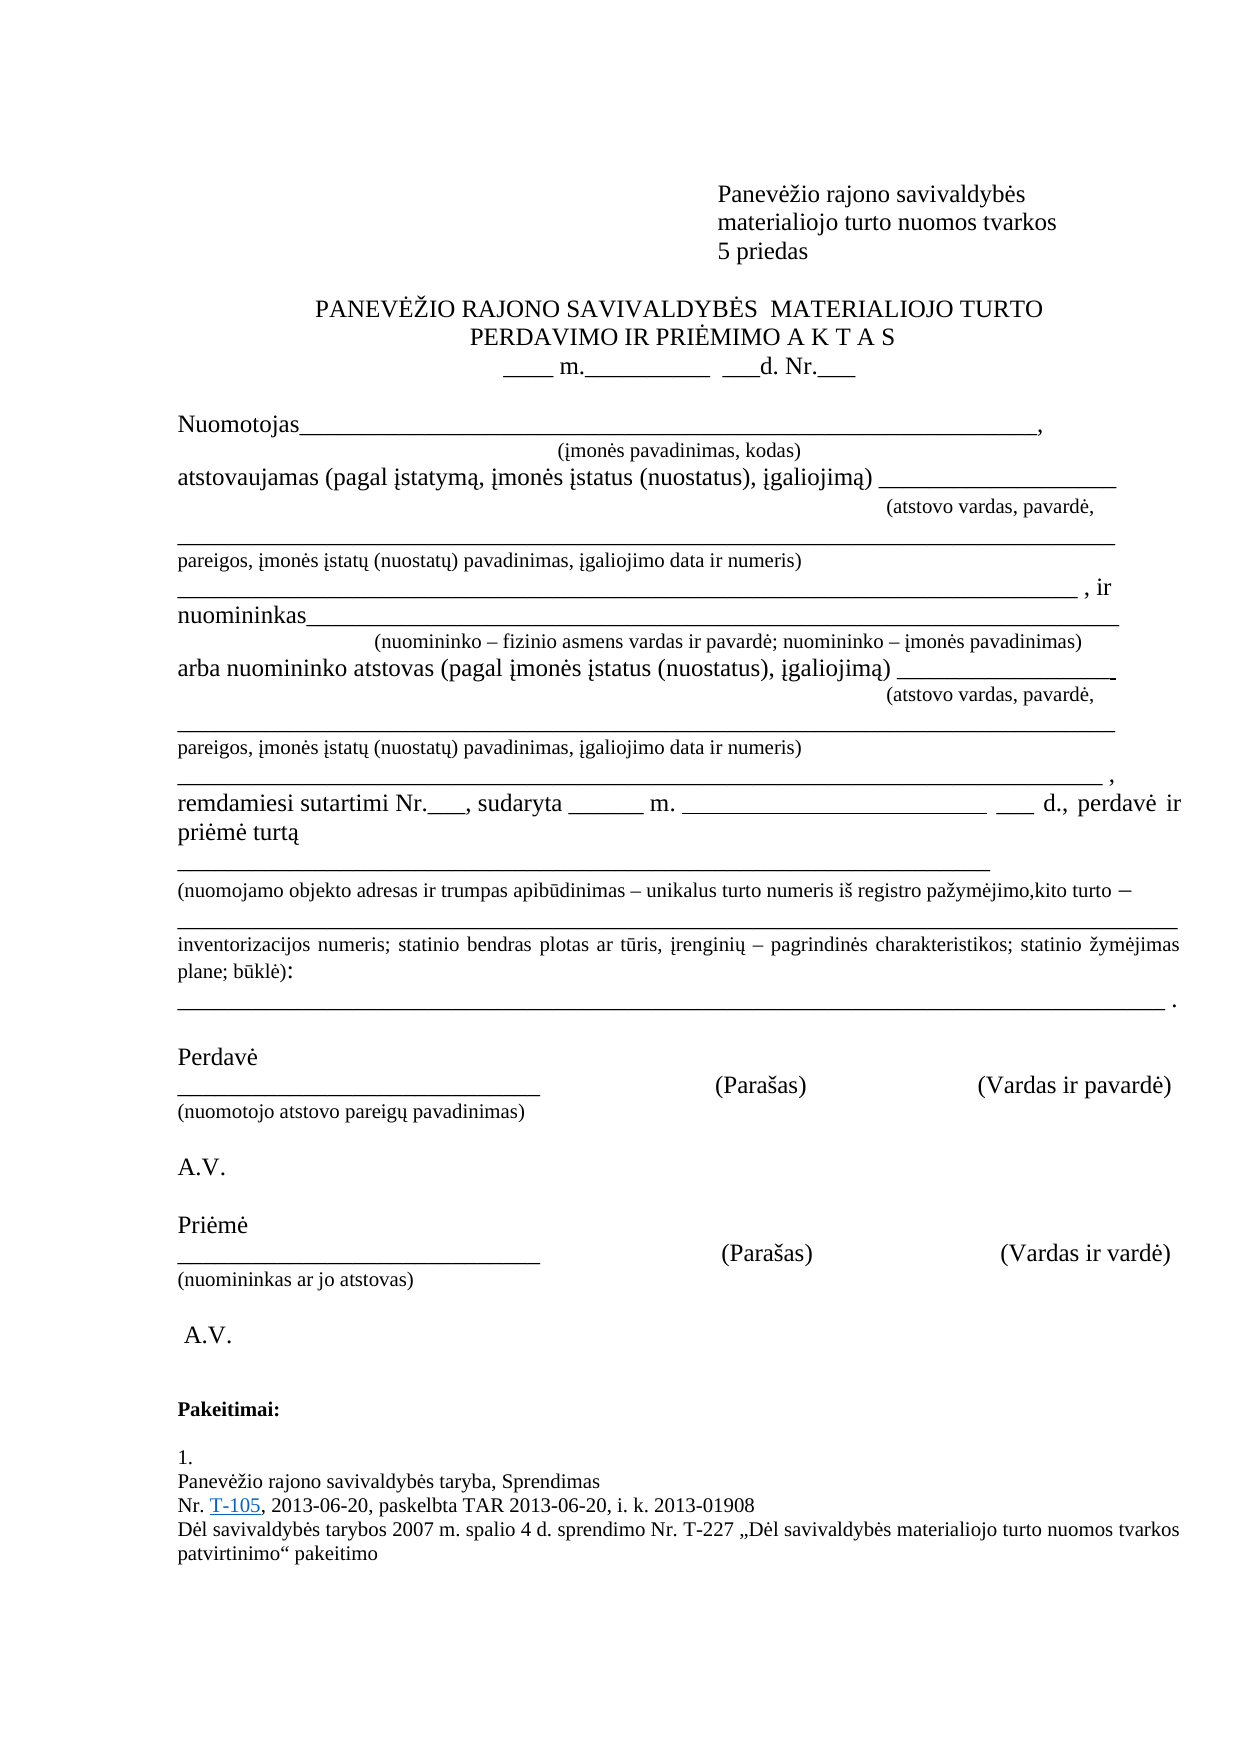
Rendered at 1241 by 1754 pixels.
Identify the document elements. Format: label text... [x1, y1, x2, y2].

text (atstovo vardas, pavardė, [886, 682, 1181, 706]
text A.V. [177, 1152, 1181, 1181]
text Dėl savivaldybės tarybos 2007 m. spalio 4 d. sprendimo Nr. T-227 „Dėl savivaldybės materialiojo turto nuomos tvarkos patvirtinimo“ pakeitimo [177, 1517, 1181, 1565]
text (nuomotojo atstovo pareigų pavadinimas) [177, 1099, 1181, 1123]
text Panevėžio rajono savivaldybės taryba, Sprendimas [177, 1469, 1181, 1493]
text Nuomotojas___________________________________________________________, [177, 409, 1181, 437]
text (nuomininkas ar jo atstovas) [177, 1267, 1181, 1291]
text Pakeitimai: [177, 1397, 1181, 1421]
text ___________________________________________________________________________ [177, 519, 1181, 548]
text Priėmė [177, 1210, 1181, 1238]
text (atstovo vardas, pavardė, [886, 490, 1181, 519]
text (nuomojamo objekto adresas ir trumpas apibūdinimas – unikalus turto numeris iš registro pažymėjimo,kito turto – [177, 874, 1181, 903]
text _________________________________________________________________ [177, 845, 1181, 874]
text ___________________________________________________________________________ [177, 706, 1181, 735]
text pareigos, įmonės įstatų (nuostatų) pavadinimas, įgaliojimo data ir numeris) [177, 735, 1181, 759]
text remdamiesi sutartimi Nr.___, sudaryta ______ m. ___ d., perdavė ir priėmė turtą [177, 788, 1181, 845]
text _____________________________ (Parašas) (Vardas ir pavardė) [177, 1071, 1181, 1099]
text _______________________________________________________________________________ . [177, 984, 1181, 1013]
text ________________________________________________________________________________ [177, 903, 1181, 932]
text pareigos, įmonės įstatų (nuostatų) pavadinimas, įgaliojimo data ir numeris) [177, 548, 1181, 572]
text A.V. [177, 1320, 1181, 1349]
text Nr. T-105, 2013-06-20, paskelbta TAR 2013-06-20, i. k. 2013-01908 [177, 1493, 1181, 1517]
text ____ m.__________ ___d. Nr.___ [177, 351, 1181, 380]
text atstovaujamas (pagal įstatymą, įmonės įstatus (nuostatus), įgaliojimą) ___________________ [177, 462, 1181, 490]
text nuomininkas_________________________________________________________________ [177, 601, 1181, 629]
text __________________________________________________________________________ , [177, 759, 1181, 788]
text (nuomininko – fizinio asmens vardas ir pavardė; nuomininko – įmonės pavadinimas) [177, 629, 1181, 653]
text (įmonės pavadinimas, kodas) [177, 437, 1181, 462]
text _____________________________ (Parašas) (Vardas ir vardė) [177, 1238, 1181, 1267]
text 5 priedas [717, 236, 1181, 265]
text PANEVĖŽIO RAJONO SAVIVALDYBĖS MATERIALIOJO TURTO [177, 294, 1181, 322]
text inventorizacijos numeris; statinio bendras plotas ar tūris, įrenginių – pagrindinės charakteristikos; statinio žymėjimas plane; būklė): [177, 932, 1181, 984]
text Panevėžio rajono savivaldybės [717, 179, 1181, 207]
text arba nuomininko atstovas (pagal įmonės įstatus (nuostatus), įgaliojimą) _________________ [177, 653, 1181, 682]
text Perdavė [177, 1042, 1181, 1071]
text 1. [177, 1445, 1181, 1469]
text PERDAVIMO IR PRIĖMIMO A K T A S [177, 322, 1181, 351]
text materialiojo turto nuomos tvarkos [717, 207, 1181, 236]
text ________________________________________________________________________ , ir [177, 572, 1181, 601]
